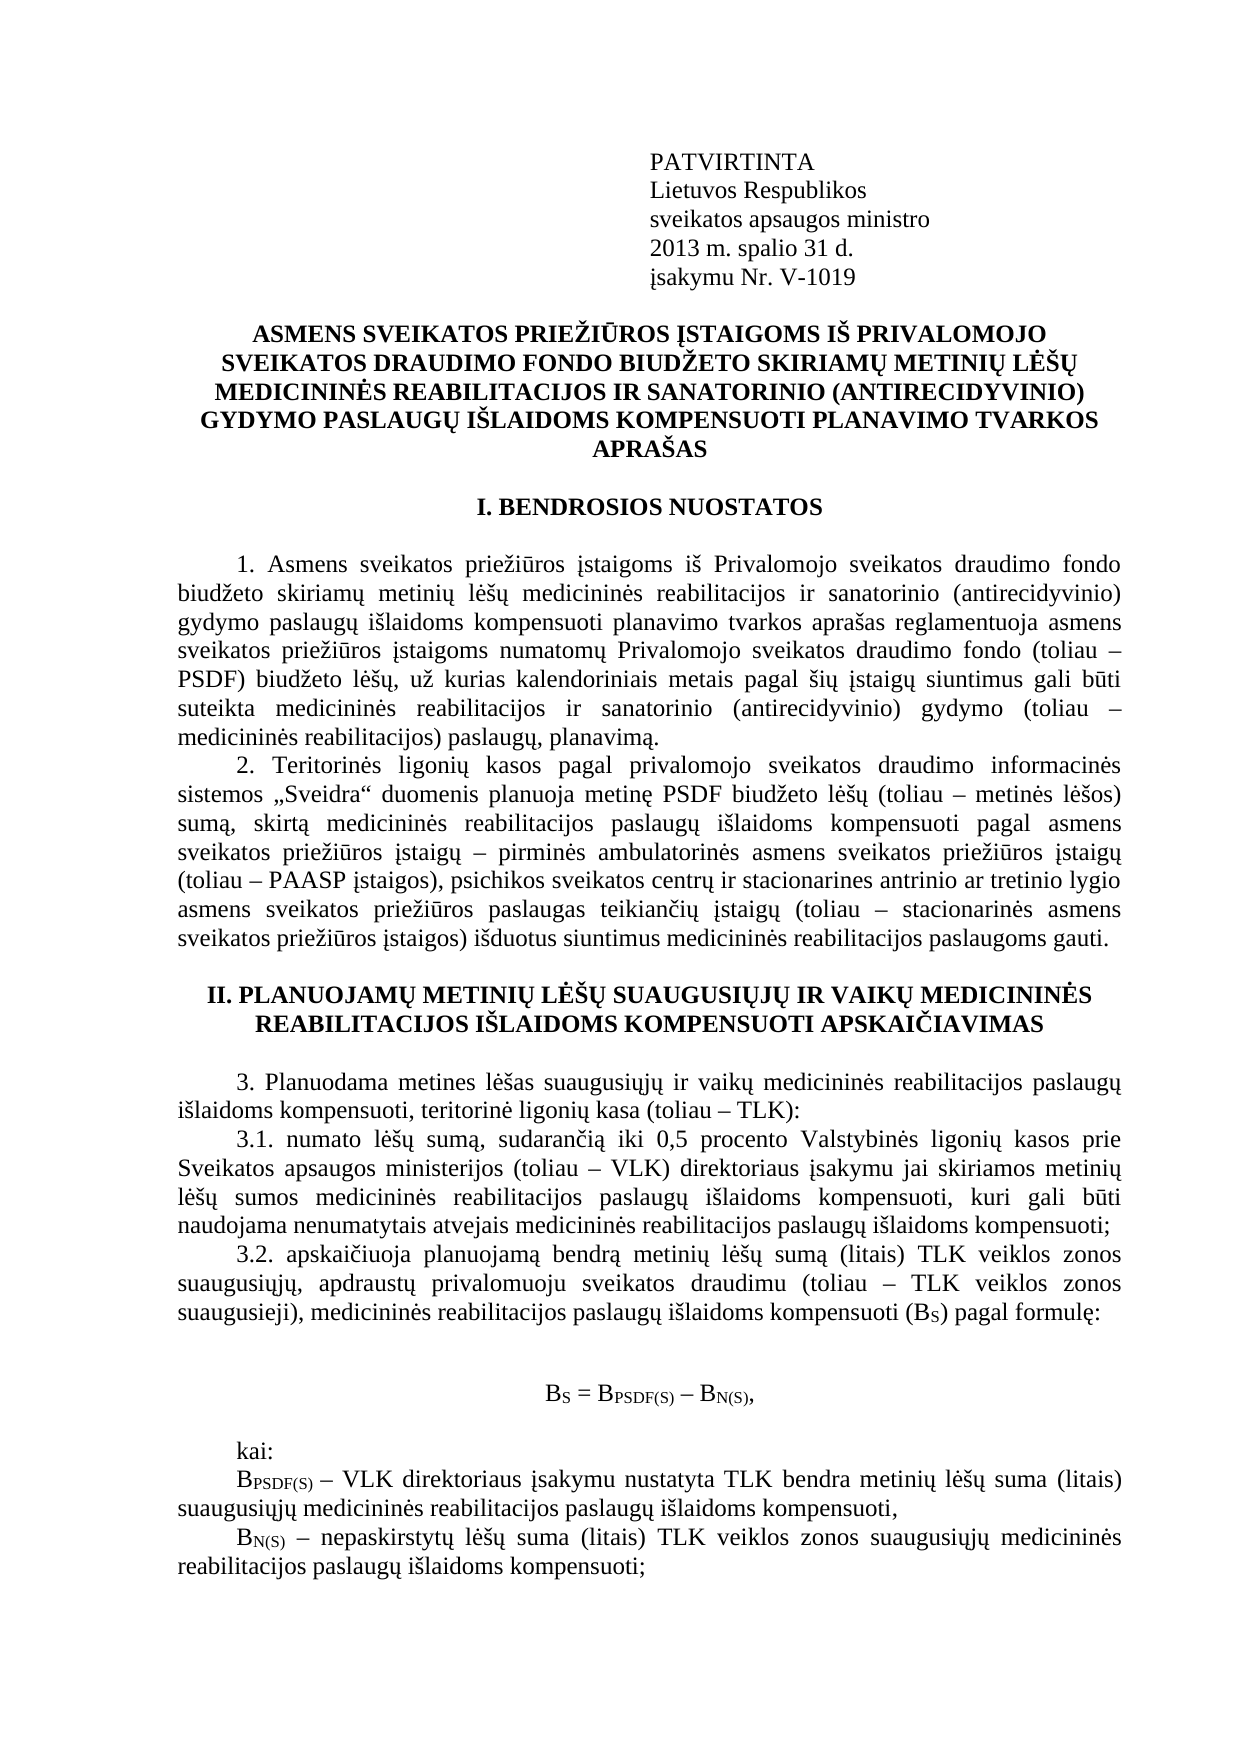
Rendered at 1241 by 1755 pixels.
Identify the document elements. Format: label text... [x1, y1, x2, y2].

text kai: [177, 1436, 1122, 1464]
text 3.1. numato lėšų sumą, sudarančią iki 0,5 procento Valstybinės ligonių kasos prie Sveikatos apsaugos ministerijos (toliau – VLK) direktoriaus įsakymu jai skiriamos metinių lėšų sumos medicininės reabilitacijos paslaugų išlaidoms kompensuoti, kuri gali būti naudojama nenumatytais atvejais medicininės reabilitacijos paslaugų išlaidoms kompensuoti; [177, 1124, 1122, 1239]
text BPSDF(S) – VLK direktoriaus įsakymu nustatyta TLK bendra metinių lėšų suma (litais) suaugusiųjų medicininės reabilitacijos paslaugų išlaidoms kompensuoti, [177, 1464, 1122, 1522]
text II. PLANUOJAMŲ MetinIŲ lėšŲ SUAUGUSIŲJŲ IR VAIKŲ medicininės reabilitacijos išlaidoms kompensuoti APSKAIČIAVIMAS [177, 981, 1122, 1038]
text 3.2. apskaičiuoja planuojamą bendrą metinių lėšų sumą (litais) TLK veiklos zonos suaugusiųjų, apdraustų privalomuoju sveikatos draudimu (toliau – TLK veiklos zonos suaugusieji), medicininės reabilitacijos paslaugų išlaidoms kompensuoti (BS) pagal formulę: [177, 1239, 1122, 1326]
text I. Bendrosios nuostatos [177, 492, 1122, 521]
text 1. Asmens sveikatos priežiūros įstaigoms iš Privalomojo sveikatos draudimo fondo biudžeto skiriamų metinių lėšų medicininės reabilitacijos ir sanatorinio (antirecidyvinio) gydymo paslaugų išlaidoms kompensuoti planavimo tvarkos aprašas reglamentuoja asmens sveikatos priežiūros įstaigoms numatomų Privalomojo sveikatos draudimo fondo (toliau – PSDF) biudžeto lėšų, už kurias kalendoriniais metais pagal šių įstaigų siuntimus gali būti suteikta medicininės reabilitacijos ir sanatorinio (antirecidyvinio) gydymo (toliau – medicininės reabilitacijos) paslaugų, planavimą. [177, 549, 1122, 751]
text įsakymu Nr. V-1019 [649, 262, 1122, 291]
text BN(S) – nepaskirstytų lėšų suma (litais) TLK veiklos zonos suaugusiųjų medicininės reabilitacijos paslaugų išlaidoms kompensuoti; [177, 1522, 1122, 1579]
text 2013 m. spalio 31 d. [649, 233, 1122, 262]
text ASMENS SVEIKATOS PRIEŽIŪROS ĮSTAIGOMS IŠ PRIVALOMOJO SVEIKATOS DRAUDIMO FONDO BIUDŽETO SKIRIAMŲ METINIŲ LĖŠŲ MEDICININĖS REABILITACIJOS IR SANATORINIO (ANTIRECIDYVINIO) GYDYMO PASLAUGŲ IŠLAIDOMS KOMPENSUOTI PLANAVIMO TVARKOS APRAŠAS [177, 319, 1122, 463]
text BS = BPSDF(S) – BN(S), [177, 1378, 1122, 1407]
text 3. Planuodama metines lėšas suaugusiųjų ir vaikų medicininės reabilitacijos paslaugų išlaidoms kompensuoti, teritorinė ligonių kasa (toliau – TLK): [177, 1067, 1122, 1124]
text Lietuvos Respublikos [649, 176, 1122, 204]
text PATVIRTINTA [649, 147, 1122, 176]
text sveikatos apsaugos ministro [649, 204, 1122, 233]
text 2. Teritorinės ligonių kasos pagal privalomojo sveikatos draudimo informacinės sistemos „Sveidra“ duomenis planuoja metinę PSDF biudžeto lėšų (toliau – metinės lėšos) sumą, skirtą medicininės reabilitacijos paslaugų išlaidoms kompensuoti pagal asmens sveikatos priežiūros įstaigų – pirminės ambulatorinės asmens sveikatos priežiūros įstaigų (toliau – PAASP įstaigos), psichikos sveikatos centrų ir stacionarines antrinio ar tretinio lygio asmens sveikatos priežiūros paslaugas teikiančių įstaigų (toliau – stacionarinės asmens sveikatos priežiūros įstaigos) išduotus siuntimus medicininės reabilitacijos paslaugoms gauti. [177, 751, 1122, 952]
